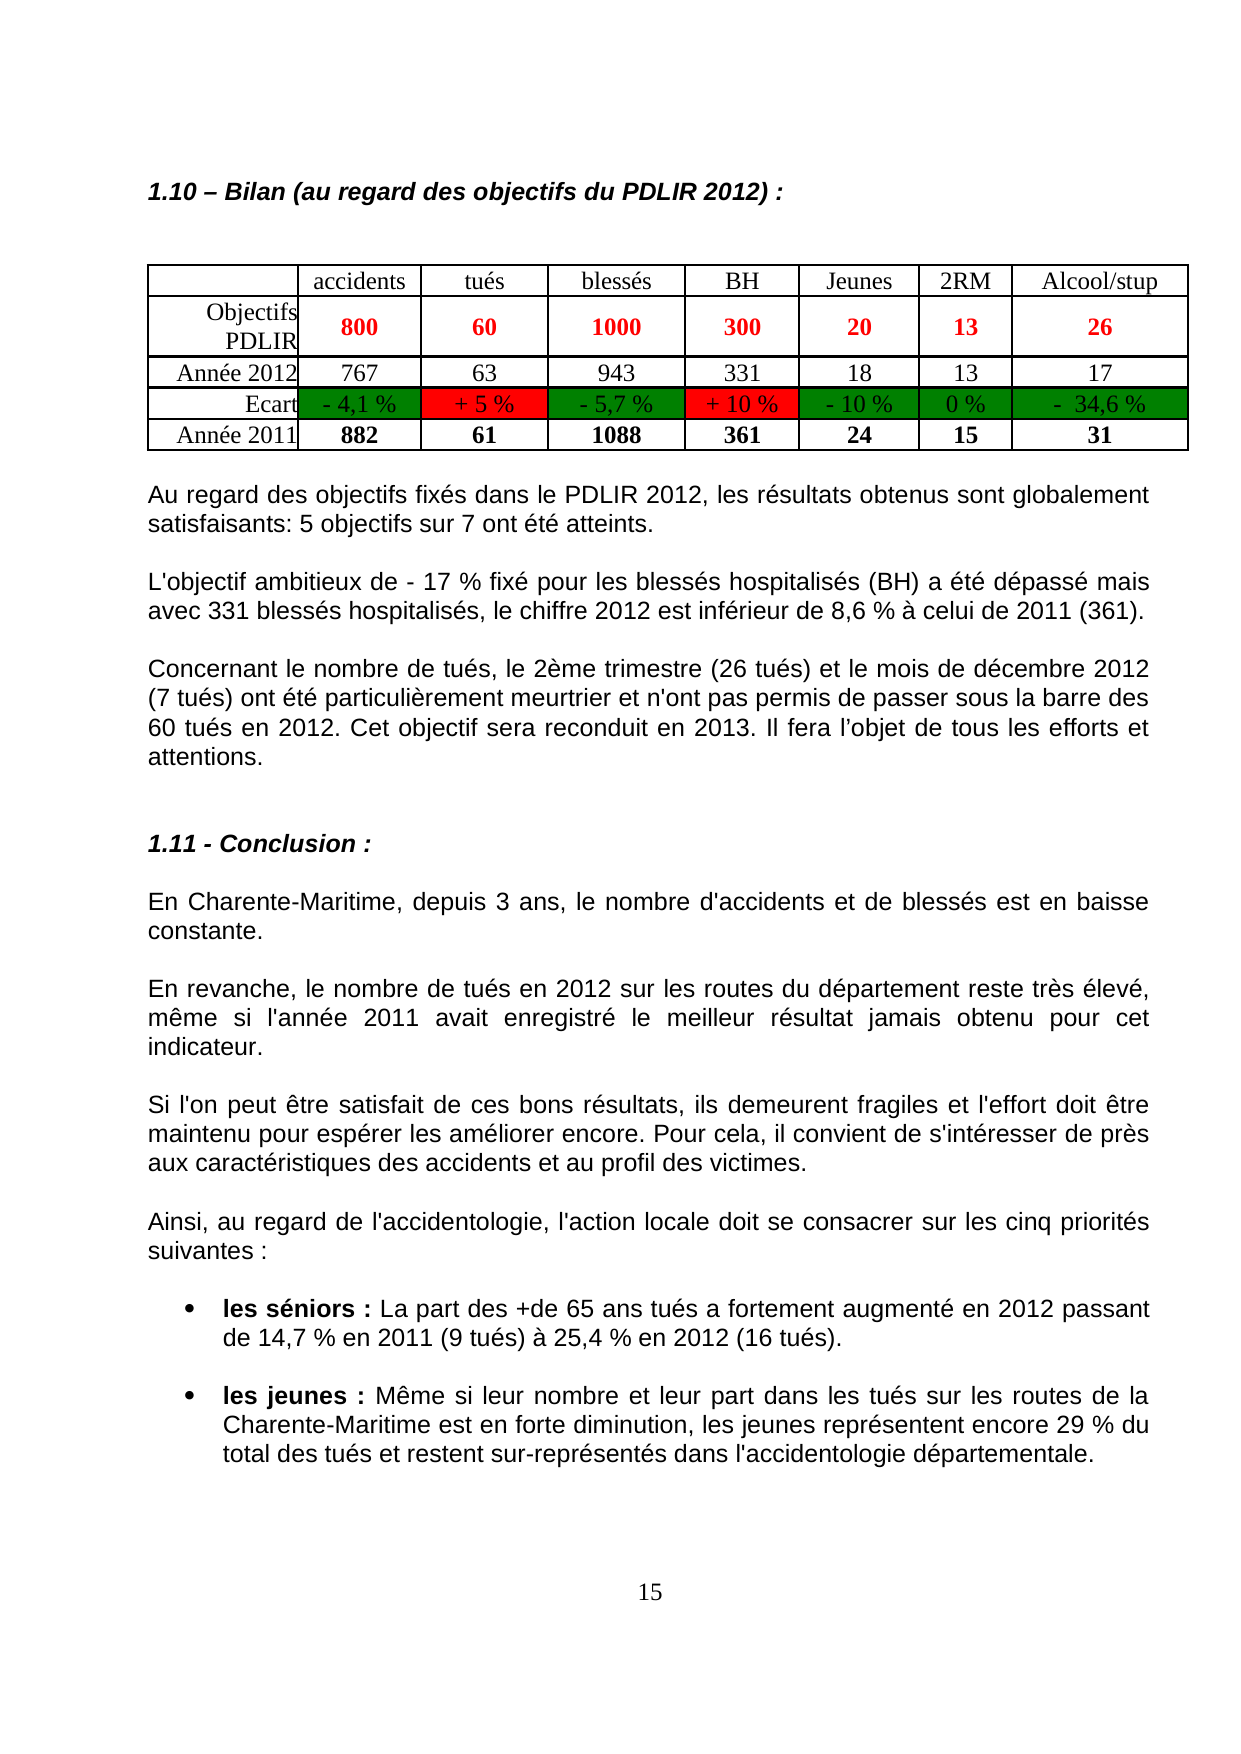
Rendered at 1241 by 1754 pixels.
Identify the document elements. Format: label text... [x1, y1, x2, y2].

table_cell 17 [1013, 358, 1187, 386]
text En Charente-Maritime, depuis 3 ans, le nombre d'accidents et de blessés est en baisse constante. [148, 887, 1152, 945]
table_cell 24 [800, 420, 918, 449]
list les séniors : La part des +de 65 ans tués a fortement augmenté en 2012 passant de 14,7 % en 2011 (9 tués) à 25,4 % en 2012 (16 tués). [185, 1294, 1152, 1352]
table_cell 1000 [549, 297, 684, 355]
table_cell 15 [920, 420, 1011, 449]
table_header Alcool/stup [1013, 266, 1187, 295]
table_cell 20 [800, 297, 918, 355]
table_header Jeunes [800, 266, 918, 295]
table_cell 13 [920, 358, 1011, 386]
table_cell 882 [299, 420, 420, 449]
table_cell 767 [299, 358, 420, 386]
table_cell Ecart [149, 389, 297, 418]
table_header tués [422, 266, 547, 295]
table_cell 63 [422, 358, 547, 386]
table_header [149, 266, 297, 295]
table_header BH [686, 266, 798, 295]
text Si l'on peut être satisfait de ces bons résultats, ils demeurent fragiles et l'effort doit être maintenu pour espérer les améliorer encore. Pour cela, il convient de s'intéresser de près aux caractéristiques des accidents et au profil des victimes. [148, 1090, 1152, 1177]
table_cell 26 [1013, 297, 1187, 355]
table_cell 361 [686, 420, 798, 449]
text L'objectif ambitieux de - 17 % fixé pour les blessés hospitalisés (BH) a été dépassé mais avec 331 blessés hospitalisés, le chiffre 2012 est inférieur de 8,6 % à celui de 2011 (361). [148, 567, 1152, 625]
text En revanche, le nombre de tués en 2012 sur les routes du département reste très élevé, même si l'année 2011 avait enregistré le meilleur résultat jamais obtenu pour cet indicateur. [148, 974, 1152, 1061]
subtitle 1.10 – Bilan (au regard des objectifs du PDLIR 2012) : [148, 177, 1152, 206]
table_cell 300 [686, 297, 798, 355]
table_cell Année 2011 [149, 420, 297, 449]
table_cell 18 [800, 358, 918, 386]
table_header accidents [299, 266, 420, 295]
table_cell 331 [686, 358, 798, 386]
table_cell 13 [920, 297, 1011, 355]
table_cell 800 [299, 297, 420, 355]
table_cell 1088 [549, 420, 684, 449]
table_cell 61 [422, 420, 547, 449]
subtitle 1.11 - Conclusion : [148, 829, 1152, 858]
table_cell 31 [1013, 420, 1187, 449]
table_cell 943 [549, 358, 684, 386]
table_header blessés [549, 266, 684, 295]
table_cell Objectifs PDLIR [149, 297, 297, 355]
table_cell Année 2012 [149, 358, 297, 386]
text Ainsi, au regard de l'accidentologie, l'action locale doit se consacrer sur les cinq priorités suivantes : [148, 1206, 1152, 1264]
text Au regard des objectifs fixés dans le PDLIR 2012, les résultats obtenus sont globalement satisfaisants: 5 objectifs sur 7 ont été atteints. [148, 480, 1152, 538]
table_cell + 10 % [686, 389, 798, 418]
text Concernant le nombre de tués, le 2ème trimestre (26 tués) et le mois de décembre 2012 (7 tués) ont été particulièrement meurtrier et n'ont pas permis de passer sous la barre des 60 tués en 2012. Cet objectif sera reconduit en 2013. Il fera l’objet de tous les efforts et attentions. [148, 654, 1152, 771]
table_cell 60 [422, 297, 547, 355]
list les jeunes : Même si leur nombre et leur part dans les tués sur les routes de la Charente-Maritime est en forte diminution, les jeunes représentent encore 29 % du total des tués et restent sur-représentés dans l'accidentologie départementale. [185, 1381, 1152, 1468]
table_header 2RM [920, 266, 1011, 295]
